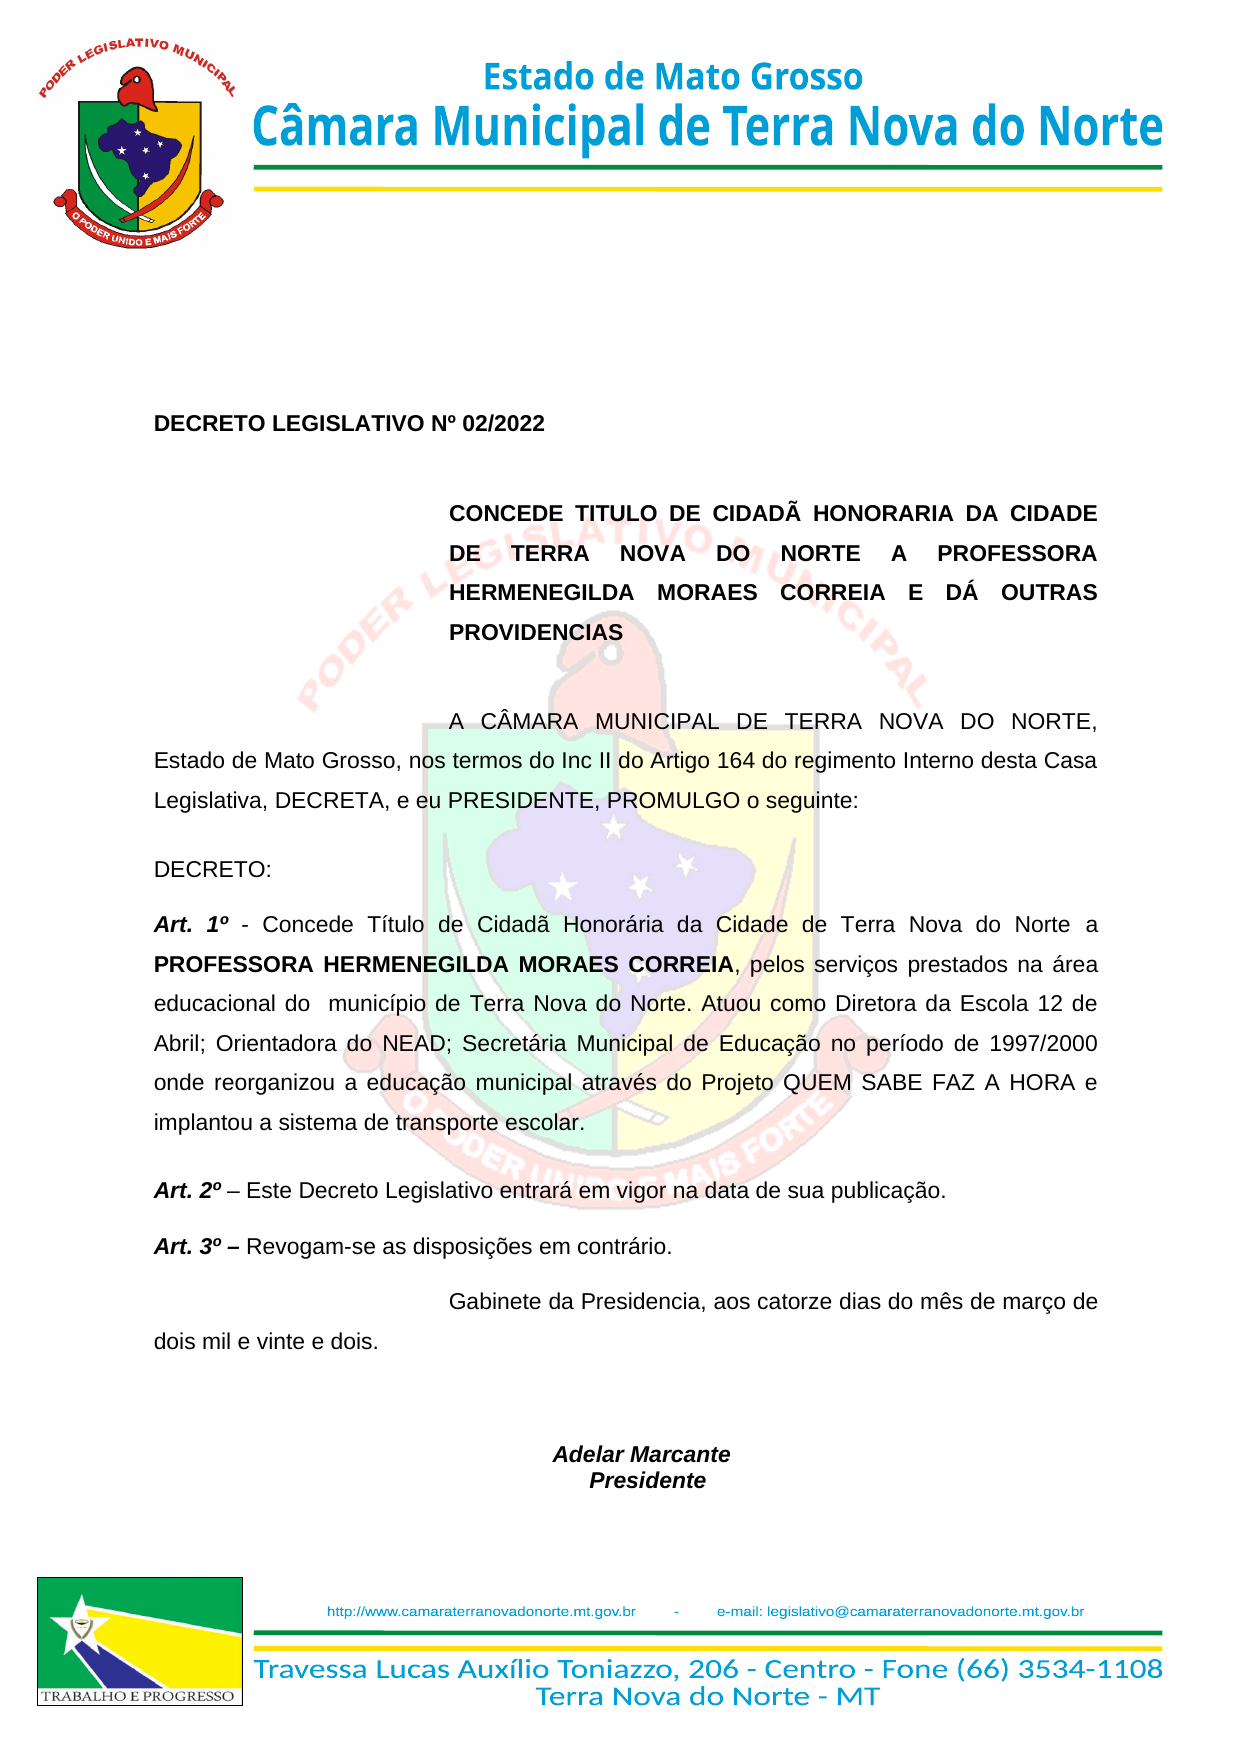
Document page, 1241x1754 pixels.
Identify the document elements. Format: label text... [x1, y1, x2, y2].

text Art. 2º – Este Decreto Legislativo entrará em vigor na data de sua publicação. [153, 1177, 284, 1203]
picture [836, 1606, 849, 1613]
text Gabinete da Presidencia, aos catorze dias do mês de março de dois mil e vinte e dois. [153, 1288, 1098, 1354]
text [947, 856, 1098, 882]
text Presidente [227, 1467, 1098, 1493]
text A CÂMARA MUNICIPAL DE TERRA NOVA DO NORTE, Estado de Mato Grosso, nos termos do Inc II do Artigo 164 do regimento Interno desta Casa Legislativa, DECRETA, e eu PRESIDENTE, PROMULGO o seguinte: [153, 708, 284, 813]
text CONCEDE TITULO DE CIDADÃ HONORARIA DA CIDADE DE TERRA NOVA DO NORTE A PROFESSORA HERMENEGILDA MORAES CORREIA E DÁ OUTRAS PROVIDENCIAS [449, 500, 1098, 645]
text Adelar Marcante [153, 1441, 1098, 1467]
text Art. 3º – Revogam-se as disposições em contrário. [153, 1233, 1098, 1259]
text A CÂMARA MUNICIPAL DE TERRA NOVA DO NORTE, Estado de Mato Grosso, nos termos do Inc II do Artigo 164 do regimento Interno desta Casa Legislativa, DECRETA, e eu PRESIDENTE, PROMULGO o seguinte: [947, 708, 1098, 813]
text Art. 1º - Concede Título de Cidadã Honorária da Cidade de Terra Nova do Norte a PROFESSORA HERMENEGILDA MORAES CORREIA, pelos serviços prestados na área educacional do município de Terra Nova do Norte. Atuou como Diretora da Escola 12 de Abril; Orientadora do NEAD; Secretária Municipal de Educação no período de 1997/2000 onde reorganizou a educação municipal através do Projeto QUEM SABE FAZ A HORA e implantou a sistema de transporte escolar. [947, 911, 1098, 1135]
picture [35, 36, 241, 251]
text DECRETO: [153, 856, 284, 882]
text DECRETO LEGISLATIVO Nº 02/2022 [153, 409, 1098, 436]
text Art. 1º - Concede Título de Cidadã Honorária da Cidade de Terra Nova do Norte a PROFESSORA HERMENEGILDA MORAES CORREIA, pelos serviços prestados na área educacional do município de Terra Nova do Norte. Atuou como Diretora da Escola 12 de Abril; Orientadora do NEAD; Secretária Municipal de Educação no período de 1997/2000 onde reorganizou a educação municipal através do Projeto QUEM SABE FAZ A HORA e implantou a sistema de transporte escolar. [153, 911, 284, 1135]
text Art. 2º – Este Decreto Legislativo entrará em vigor na data de sua publicação. [947, 1177, 1098, 1203]
picture [38, 1578, 242, 1705]
